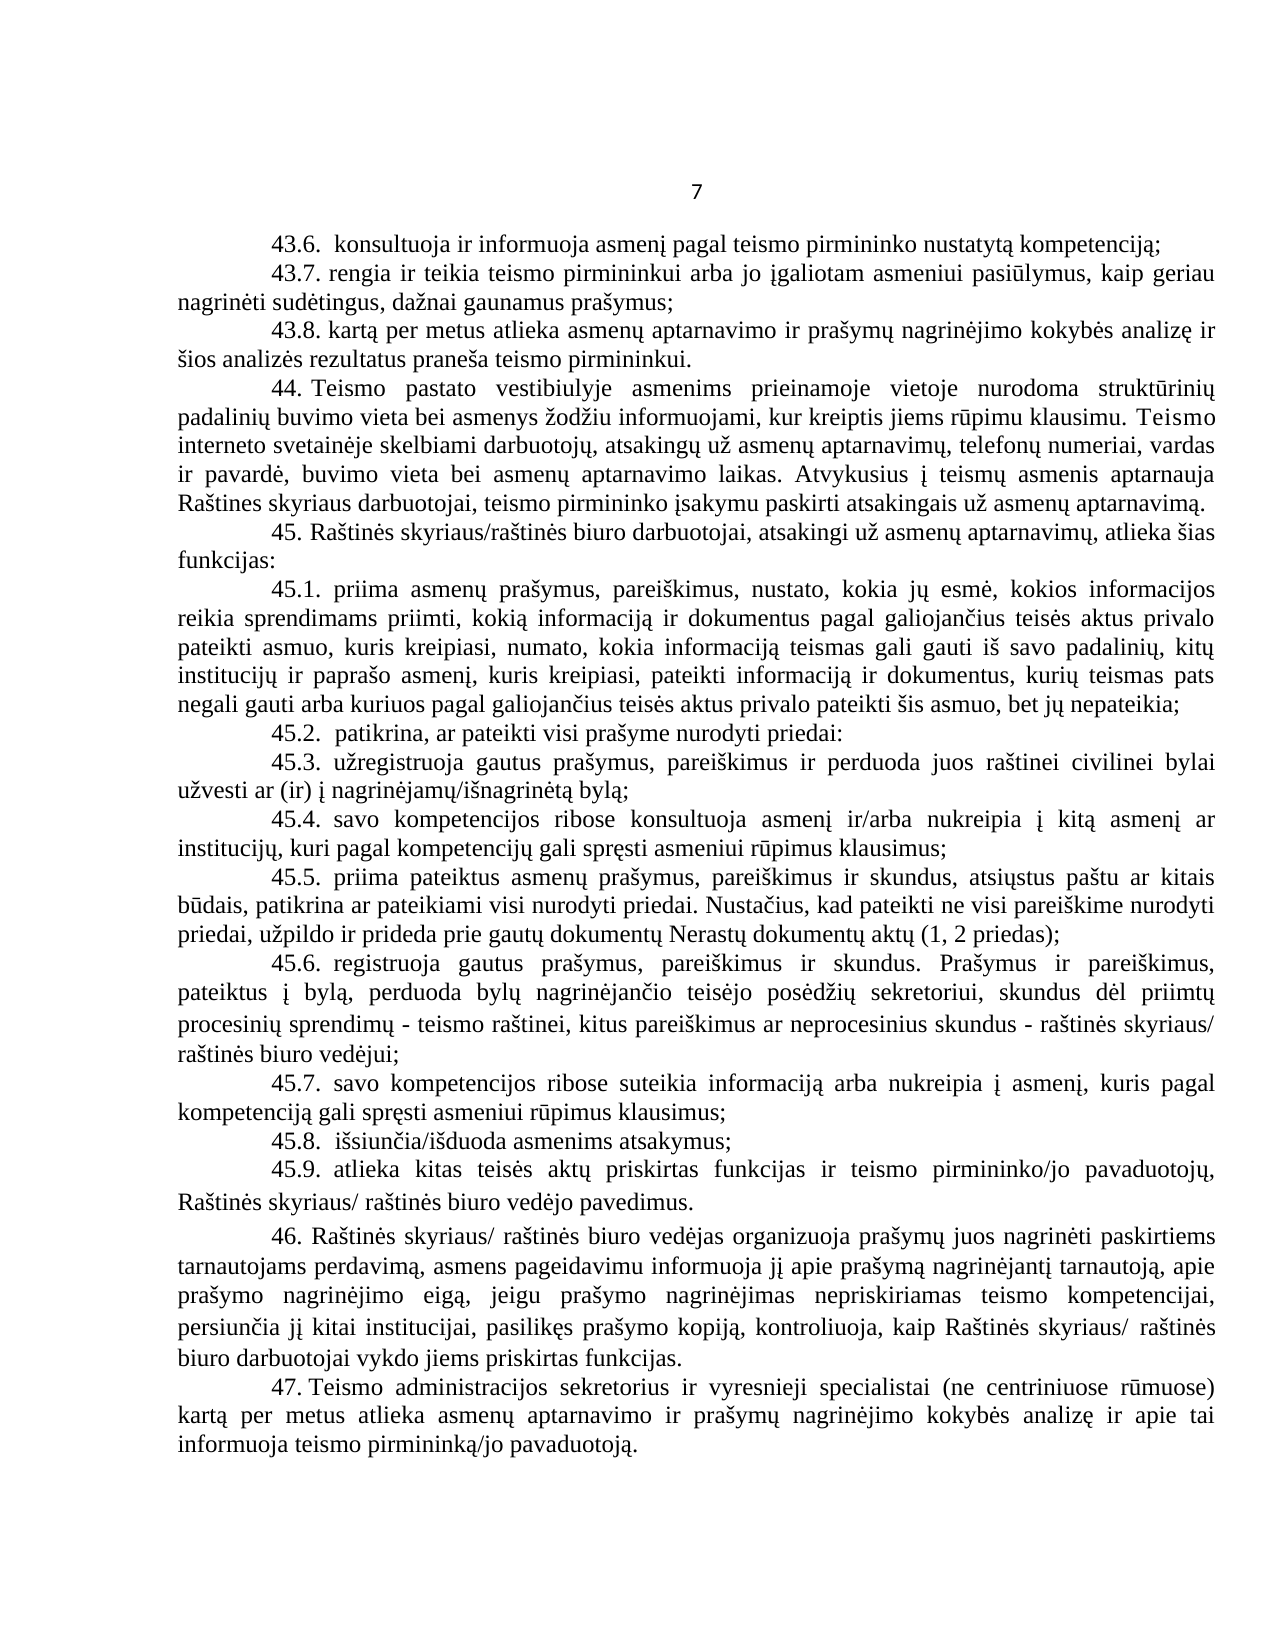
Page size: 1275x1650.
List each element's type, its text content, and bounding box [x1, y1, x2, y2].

text 45.6. registruoja gautus prašymus, pareiškimus ir skundus. Prašymus ir pareiškimus, pateiktus į bylą, perduoda bylų nagrinėjančio teisėjo posėdžių sekretoriui, skundus dėl priimtų procesinių sprendimų - teismo raštinei, kitus pareiškimus ar neprocesinius skundus - raštinės skyriaus/ raštinės biuro vedėjui; [177, 948, 1216, 1068]
text 43.8. kartą per metus atlieka asmenų aptarnavimo ir prašymų nagrinėjimo kokybės analizę ir šios analizės rezultatus praneša teismo pirmininkui. [177, 316, 1216, 373]
text 45.3. užregistruoja gautus prašymus, pareiškimus ir perduoda juos raštinei civilinei bylai užvesti ar (ir) į nagrinėjamų/išnagrinėtą bylą; [177, 747, 1216, 804]
text 45.9. atlieka kitas teisės aktų priskirtas funkcijas ir teismo pirmininko/jo pavaduotojų, Raštinės skyriaus/ raštinės biuro vedėjo pavedimus. [177, 1154, 1216, 1217]
text 45.7. savo kompetencijos ribose suteikia informaciją arba nukreipia į asmenį, kuris pagal kompetenciją gali spręsti asmeniui rūpimus klausimus; [177, 1068, 1216, 1126]
text 47. Teismo administracijos sekretorius ir vyresnieji specialistai (ne centriniuose rūmuose) kartą per metus atlieka asmenų aptarnavimo ir prašymų nagrinėjimo kokybės analizę ir apie tai informuoja teismo pirmininką/jo pavaduotoją. [177, 1372, 1216, 1458]
text 46. Raštinės skyriaus/ raštinės biuro vedėjas organizuoja prašymų juos nagrinėti paskirtiems tarnautojams perdavimą, asmens pageidavimu informuoja jį apie prašymą nagrinėjantį tarnautoją, apie prašymo nagrinėjimo eigą, jeigu prašymo nagrinėjimas nepriskiriamas teismo kompetencijai, persiunčia jį kitai institucijai, pasilikęs prašymo kopiją, kontroliuoja, kaip Raštinės skyriaus/ raštinės biuro darbuotojai vykdo jiems priskirtas funkcijas. [177, 1217, 1216, 1372]
text 45.1. priima asmenų prašymus, pareiškimus, nustato, kokia jų esmė, kokios informacijos reikia sprendimams priimti, kokią informaciją ir dokumentus pagal galiojančius teisės aktus privalo pateikti asmuo, kuris kreipiasi, numato, kokia informaciją teismas gali gauti iš savo padalinių, kitų institucijų ir paprašo asmenį, kuris kreipiasi, pateikti informaciją ir dokumentus, kurių teismas pats negali gauti arba kuriuos pagal galiojančius teisės aktus privalo pateikti šis asmuo, bet jų nepateikia; [177, 574, 1216, 718]
text 45. Raštinės skyriaus/raštinės biuro darbuotojai, atsakingi už asmenų aptarnavimų, atlieka šias funkcijas: [177, 517, 1216, 574]
text 45.8. išsiunčia/išduoda asmenims atsakymus; [177, 1126, 1216, 1154]
text 43.6. konsultuoja ir informuoja asmenį pagal teismo pirmininko nustatytą kompetenciją; [177, 229, 1216, 258]
text 45.4. savo kompetencijos ribose konsultuoja asmenį ir/arba nukreipia į kitą asmenį ar institucijų, kuri pagal kompetencijų gali spręsti asmeniui rūpimus klausimus; [177, 804, 1216, 862]
text 45.2. patikrina, ar pateikti visi prašyme nurodyti priedai: [177, 718, 1216, 747]
text 44. Teismo pastato vestibiulyje asmenims prieinamoje vietoje nurodoma struktūrinių padalinių buvimo vieta bei asmenys žodžiu informuojami, kur kreiptis jiems rūpimu klausimu. Teismo interneto svetainėje skelbiami darbuotojų, atsakingų už asmenų aptarnavimų, telefonų numeriai, vardas ir pavardė, buvimo vieta bei asmenų aptarnavimo laikas. Atvykusius į teismų asmenis aptarnauja Raštines skyriaus darbuotojai, teismo pirmininko įsakymu paskirti atsakingais už asmenų aptarnavimą. [177, 373, 1216, 517]
text 43.7. rengia ir teikia teismo pirmininkui arba jo įgaliotam asmeniui pasiūlymus, kaip geriau nagrinėti sudėtingus, dažnai gaunamus prašymus; [177, 258, 1216, 316]
text 45.5. priima pateiktus asmenų prašymus, pareiškimus ir skundus, atsiųstus paštu ar kitais būdais, patikrina ar pateikiami visi nurodyti priedai. Nustačius, kad pateikti ne visi pareiškime nurodyti priedai, užpildo ir prideda prie gautų dokumentų Nerastų dokumentų aktų (1, 2 priedas); [177, 862, 1216, 948]
